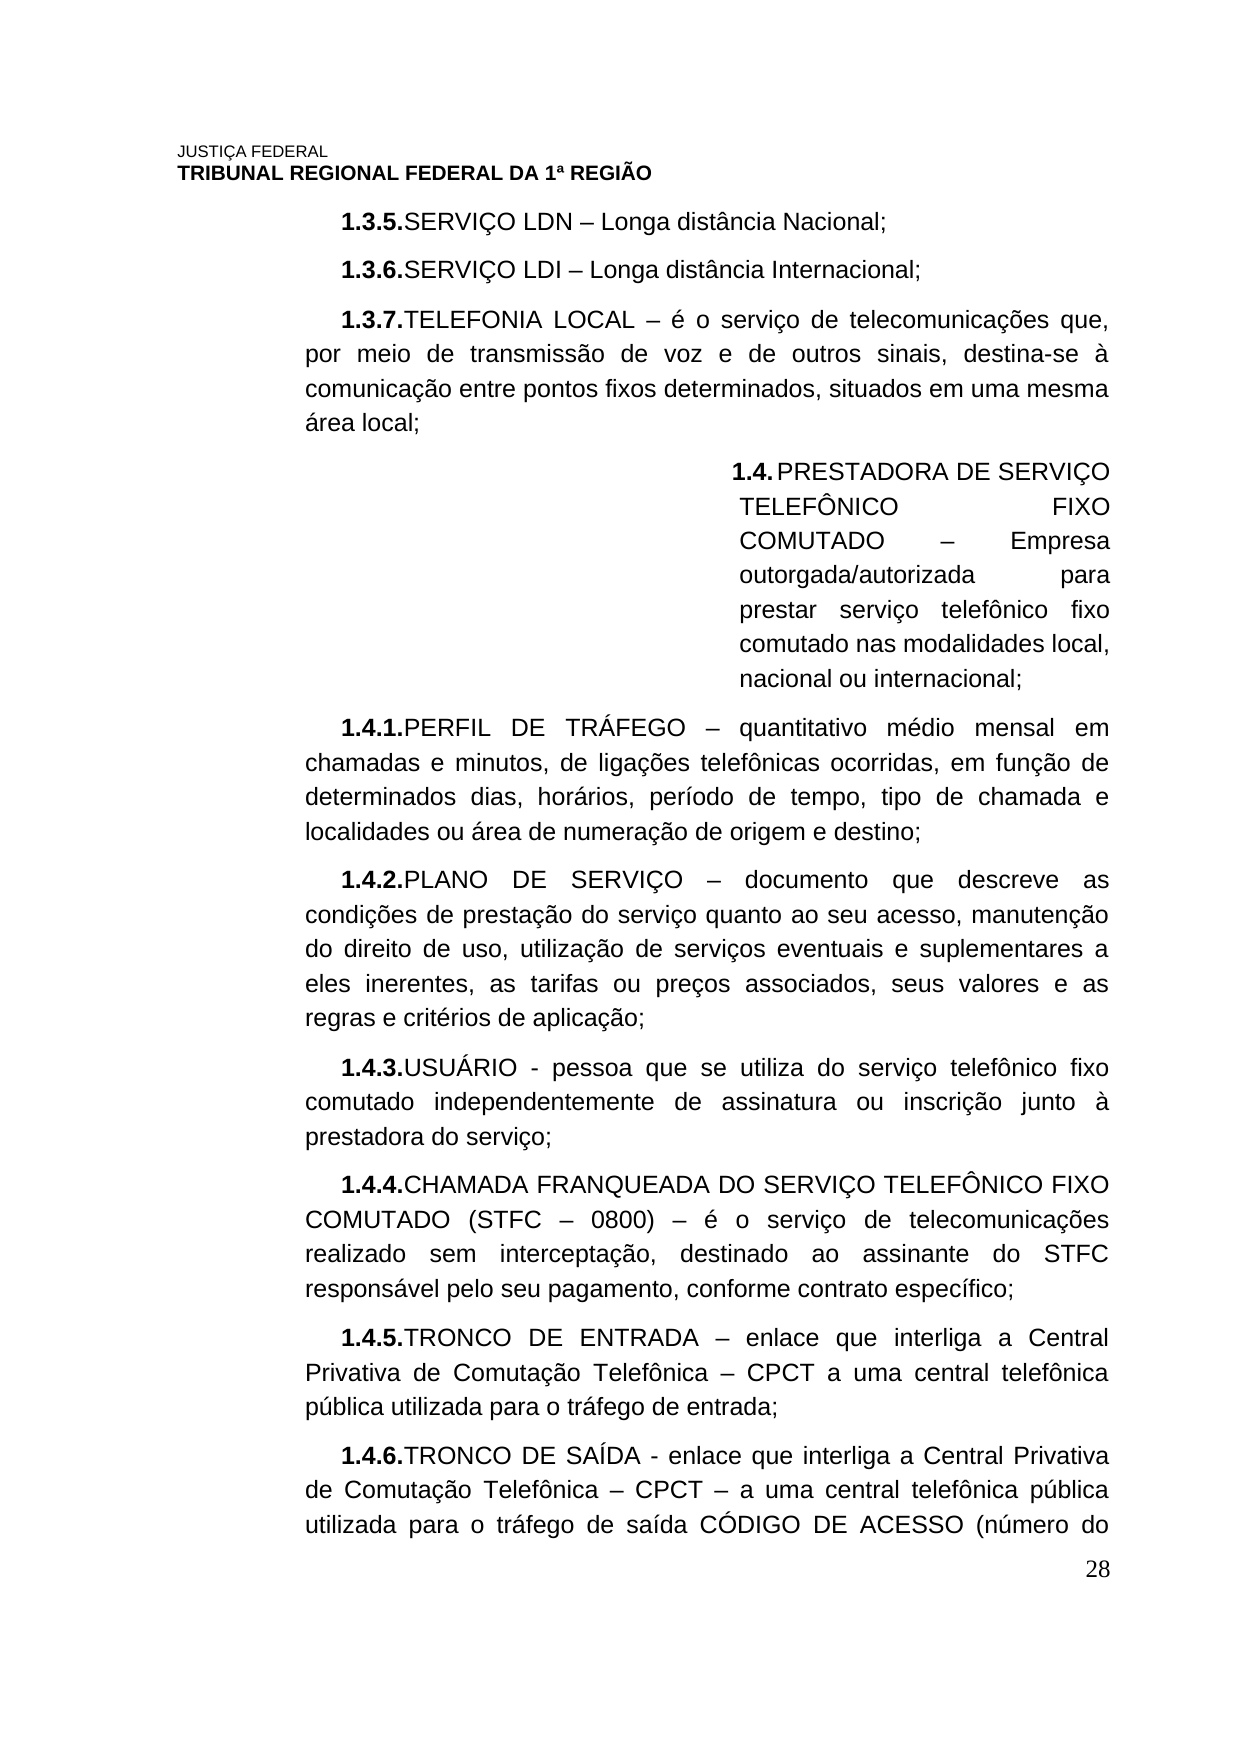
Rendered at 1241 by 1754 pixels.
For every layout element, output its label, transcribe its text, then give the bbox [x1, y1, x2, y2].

list PERFIL DE TRÁFEGO – quantitativo médio mensal em chamadas e minutos, de ligações telefônicas ocorridas, em função de determinados dias, horários, período de tempo, tipo de chamada e localidades ou área de numeração de origem e destino; [985, 713, 1110, 845]
list PLANO DE SERVIÇO – documento que descreve as condições de prestação do serviço quanto ao seu acesso, manutenção do direito de uso, utilização de serviços eventuais e suplementares a eles inerentes, as tarifas ou preços associados, seus valores e as regras e critérios de aplicação; [252, 866, 308, 1032]
list CHAMADA FRANQUEADA DO SERVIÇO TELEFÔNICO FIXO COMUTADO (STFC – 0800) – é o serviço de telecomunicações realizado sem interceptação, destinado ao assinante do STFC responsável pelo seu pagamento, conforme contrato específico; [985, 1171, 1110, 1303]
list PERFIL DE TRÁFEGO – quantitativo médio mensal em chamadas e minutos, de ligações telefônicas ocorridas, em função de determinados dias, horários, período de tempo, tipo de chamada e localidades ou área de numeração de origem e destino; [252, 713, 308, 845]
list USUÁRIO - pessoa que se utiliza do serviço telefônico fixo comutado independentemente de assinatura ou inscrição junto à prestadora do serviço; [252, 1052, 308, 1150]
list CHAMADA FRANQUEADA DO SERVIÇO TELEFÔNICO FIXO COMUTADO (STFC – 0800) – é o serviço de telecomunicações realizado sem interceptação, destinado ao assinante do STFC responsável pelo seu pagamento, conforme contrato específico; [252, 1171, 308, 1303]
list PRESTADORA DE SERVIÇO TELEFÔNICO FIXO COMUTADO – Empresa outorgada/autorizada para prestar serviço telefônico fixo comutado nas modalidades local, nacional ou internacional; [694, 457, 1110, 693]
list TELEFONIA LOCAL – é o serviço de telecomunicações que, por meio de transmissão de voz e de outros sinais, destina-se à comunicação entre pontos fixos determinados, situados em uma mesma área local; [252, 304, 1110, 437]
list SERVIÇO LDN – Longa distância Nacional; [252, 206, 1110, 235]
list USUÁRIO - pessoa que se utiliza do serviço telefônico fixo comutado independentemente de assinatura ou inscrição junto à prestadora do serviço; [985, 1052, 1110, 1150]
list SERVIÇO LDI – Longa distância Internacional; [252, 256, 1110, 284]
list PLANO DE SERVIÇO – documento que descreve as condições de prestação do serviço quanto ao seu acesso, manutenção do direito de uso, utilização de serviços eventuais e suplementares a eles inerentes, as tarifas ou preços associados, seus valores e as regras e critérios de aplicação; [985, 866, 1110, 1032]
list TRONCO DE ENTRADA – enlace que interliga a Central Privativa de Comutação Telefônica – CPCT a uma central telefônica pública utilizada para o tráfego de entrada; [252, 1323, 1110, 1421]
list TRONCO DE SAÍDA - enlace que interliga a Central Privativa de Comutação Telefônica – CPCT – a uma central telefônica pública utilizada para o tráfego de saída CÓDIGO DE ACESSO (número do [252, 1441, 1110, 1539]
